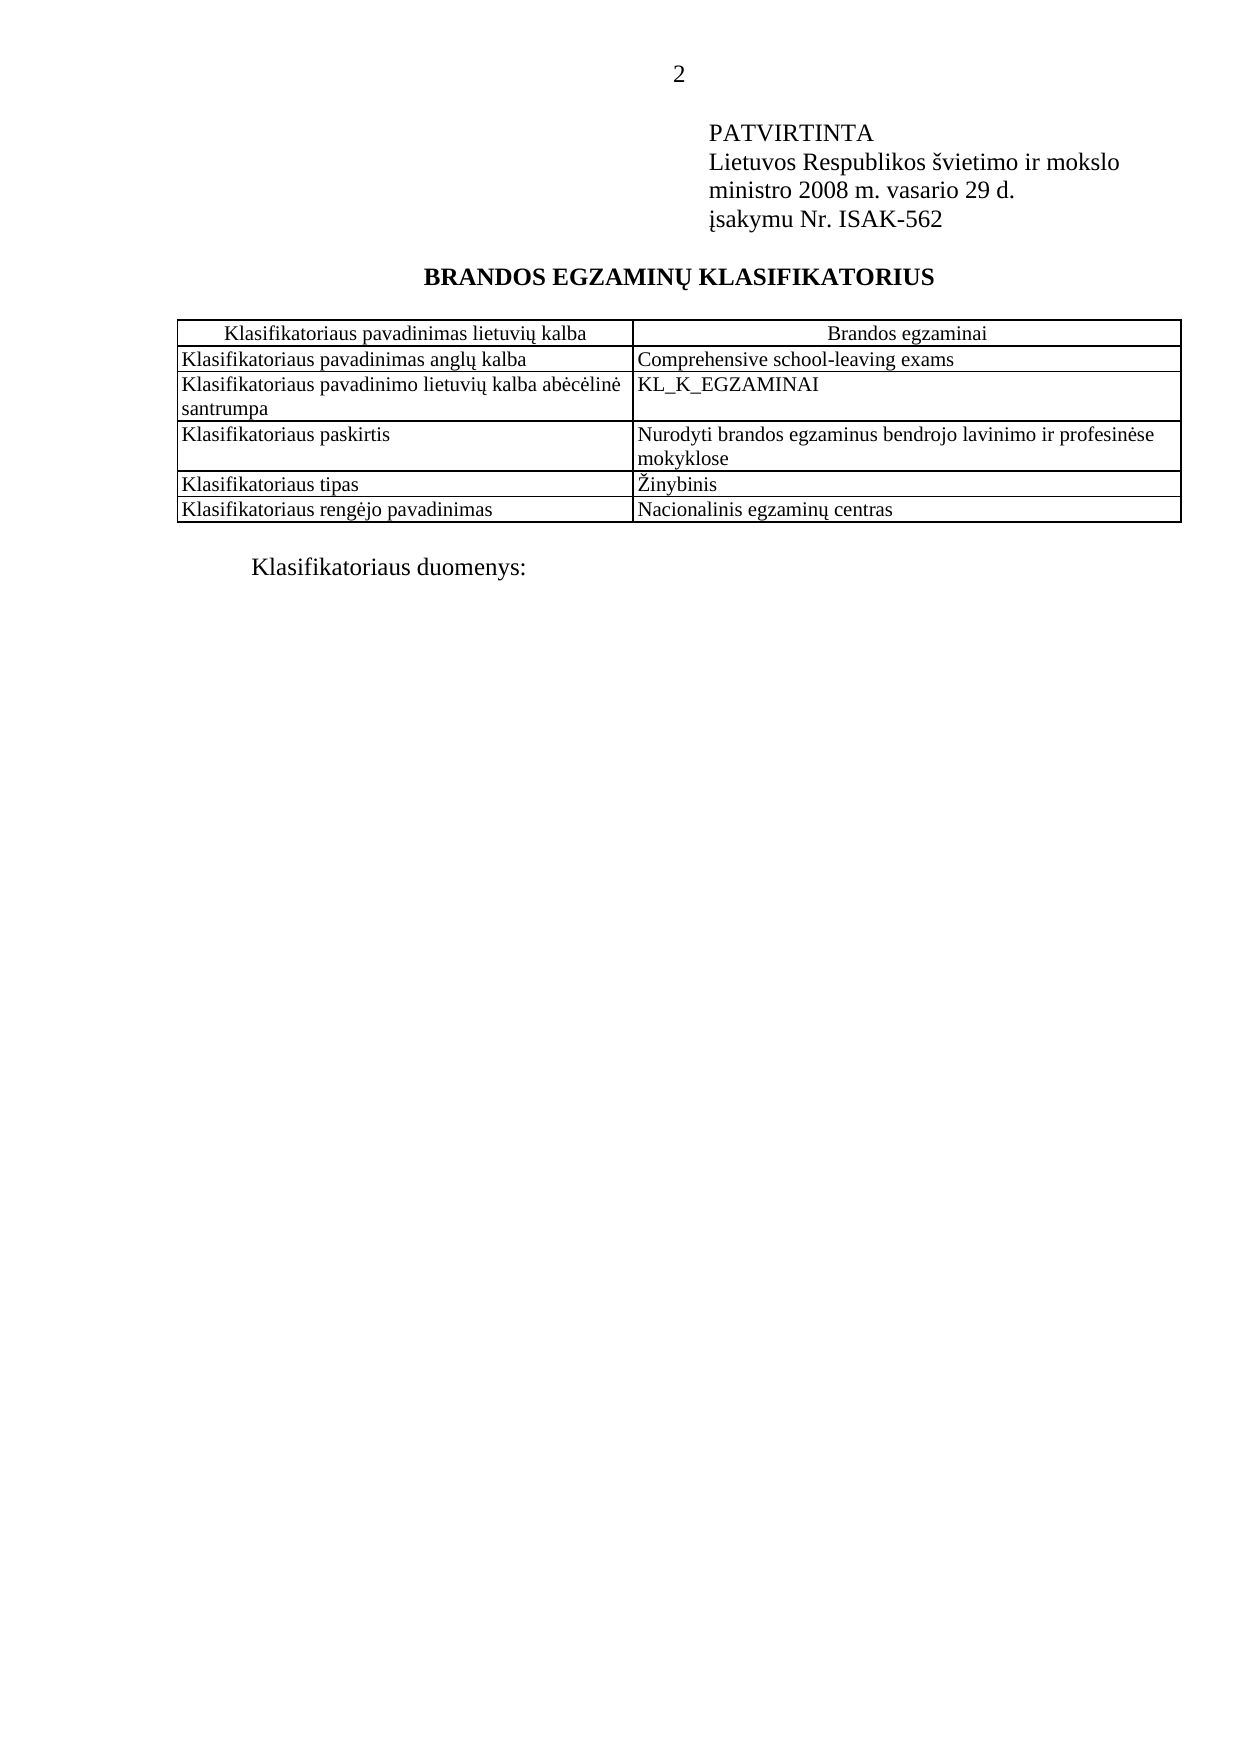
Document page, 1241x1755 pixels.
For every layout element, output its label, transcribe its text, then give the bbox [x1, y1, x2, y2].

text BRANDOS EGZAMINŲ KLASIFIKATORIUS [177, 262, 1181, 291]
text ministro 2008 m. vasario 29 d. [177, 176, 1181, 204]
text Klasifikatoriaus duomenys: [177, 552, 1181, 580]
table_cell Klasifikatoriaus paskirtis [178, 422, 632, 470]
text įsakymu Nr. ISAK-562 [177, 204, 1181, 233]
text PATVIRTINTA [709, 118, 1181, 147]
text Lietuvos Respublikos švietimo ir mokslo [177, 147, 1181, 176]
table_cell KL_K_EGZAMINAI [634, 372, 1180, 420]
